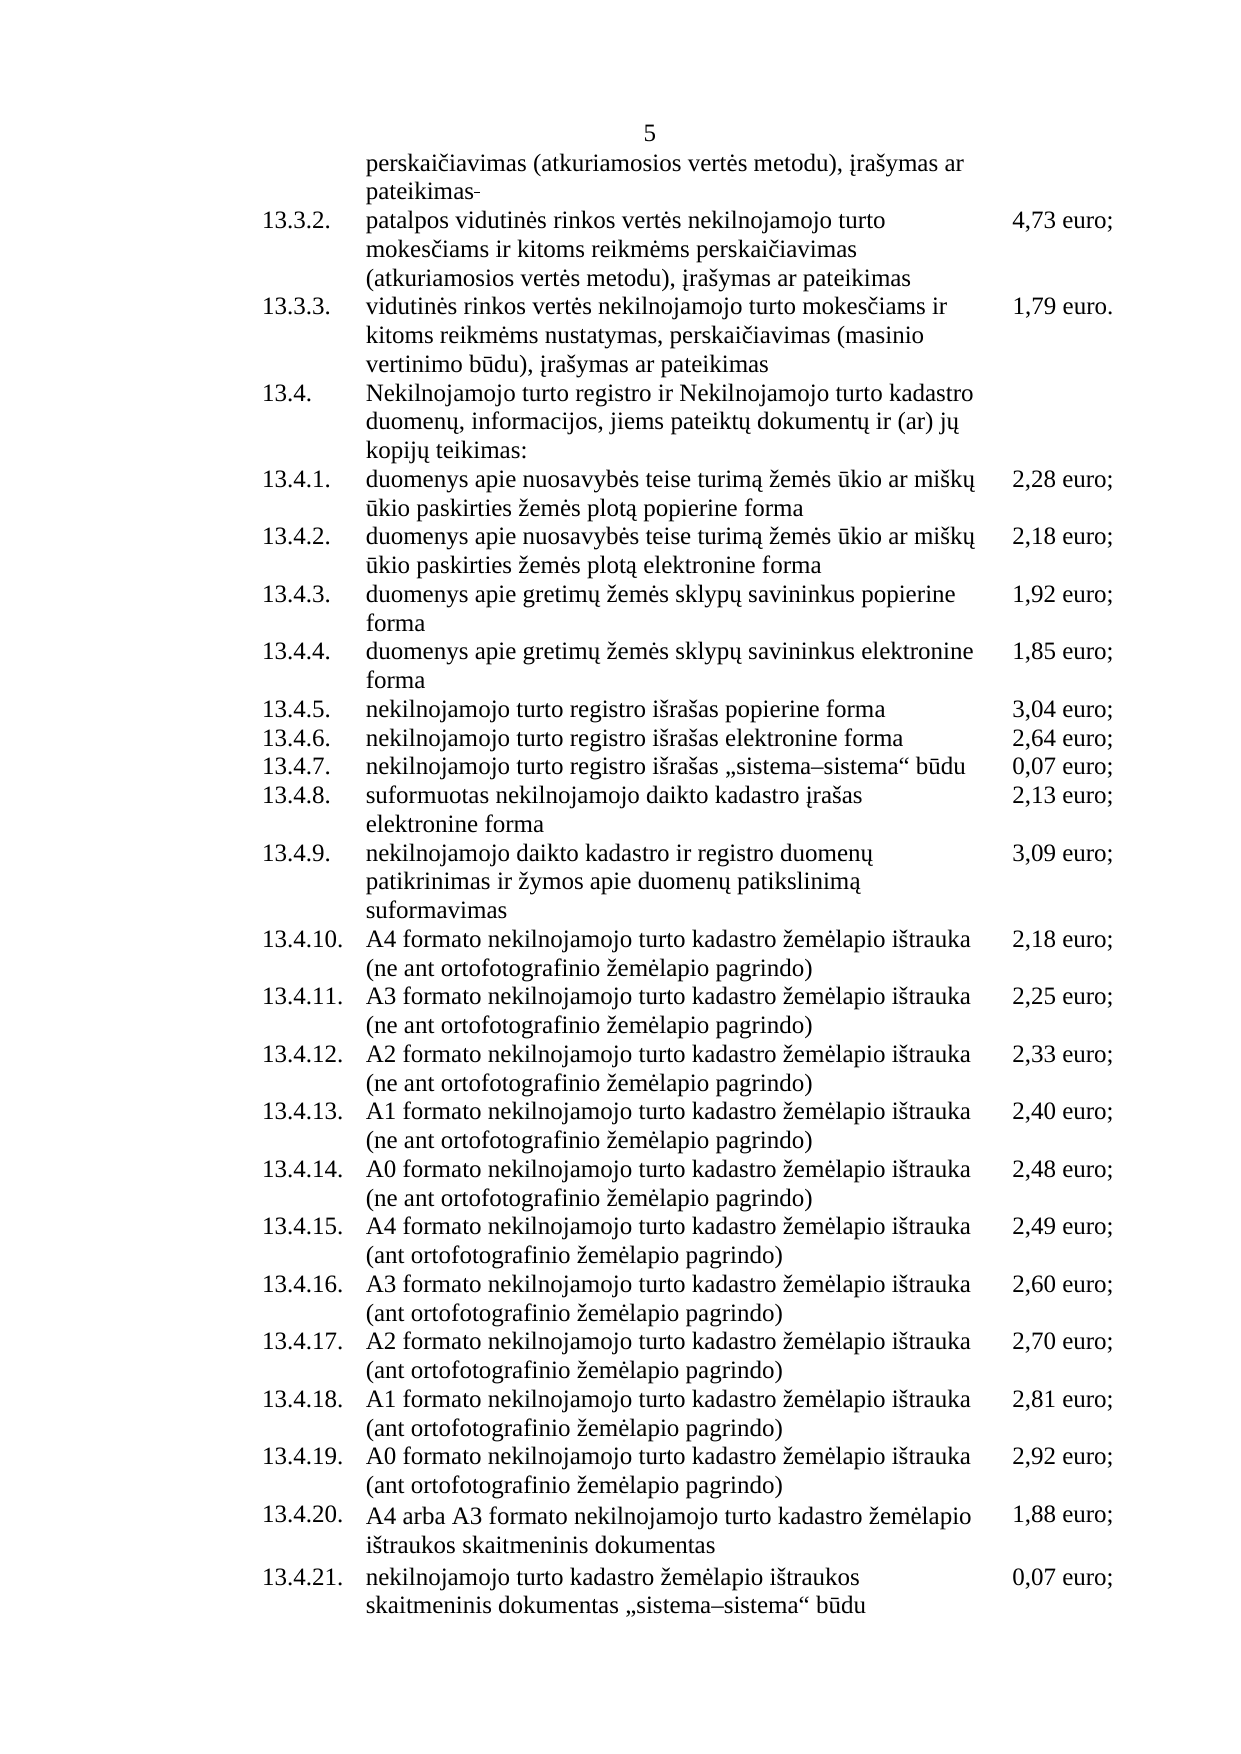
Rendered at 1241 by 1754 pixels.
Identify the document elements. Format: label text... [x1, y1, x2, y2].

table_cell 13.4.15. [251, 1211, 354, 1269]
table_cell A3 formato nekilnojamojo turto kadastro žemėlapio ištrauka (ne ant ortofotografinio žemėlapio pagrindo) [354, 981, 989, 1039]
table_cell 2,64 euro; [989, 723, 1136, 751]
table_cell [989, 378, 1136, 464]
table_cell 2,18 euro; [989, 521, 1136, 579]
table_cell 13.4.19. [251, 1441, 354, 1499]
table_cell 0,07 euro; [989, 1562, 1136, 1619]
table_cell A1 formato nekilnojamojo turto kadastro žemėlapio ištrauka (ant ortofotografinio žemėlapio pagrindo) [354, 1384, 989, 1441]
table_cell suformuotas nekilnojamojo daikto kadastro įrašas elektronine forma [354, 780, 989, 838]
table_cell 3,04 euro; [989, 694, 1136, 723]
table_cell duomenys apie nuosavybės teise turimą žemės ūkio ar miškų ūkio paskirties žemės plotą popierine forma [354, 464, 989, 521]
table_cell A2 formato nekilnojamojo turto kadastro žemėlapio ištrauka (ant ortofotografinio žemėlapio pagrindo) [354, 1326, 989, 1384]
table_cell 13.4.18. [251, 1384, 354, 1441]
table_cell nekilnojamojo turto registro išrašas elektronine forma [354, 723, 989, 751]
table_cell Nekilnojamojo turto registro ir Nekilnojamojo turto kadastro duomenų, informacijos, jiems pateiktų dokumentų ir (ar) jų kopijų teikimas: [354, 378, 989, 464]
table_cell 13.4.8. [251, 780, 354, 838]
table_cell A0 formato nekilnojamojo turto kadastro žemėlapio ištrauka (ne ant ortofotografinio žemėlapio pagrindo) [354, 1154, 989, 1211]
table_cell 13.4.21. [251, 1562, 354, 1619]
table_cell A4 arba A3 formato nekilnojamojo turto kadastro žemėlapio ištraukos skaitmeninis dokumentas [354, 1499, 989, 1562]
table_cell 13.4. [251, 378, 354, 464]
table_cell 13.4.1. [251, 464, 354, 521]
table_cell 4,73 euro; [989, 205, 1136, 291]
table_cell 2,28 euro; [989, 464, 1136, 521]
table_cell 1,79 euro. [989, 291, 1136, 378]
table_cell 2,25 euro; [989, 981, 1136, 1039]
table_cell 13.4.4. [251, 636, 354, 694]
table_cell 2,40 euro; [989, 1096, 1136, 1154]
table_cell patalpos vidutinės rinkos vertės nekilnojamojo turto mokesčiams ir kitoms reikmėms perskaičiavimas (atkuriamosios vertės metodu), įrašymas ar pateikimas [354, 205, 989, 291]
table_cell A3 formato nekilnojamojo turto kadastro žemėlapio ištrauka (ant ortofotografinio žemėlapio pagrindo) [354, 1269, 989, 1326]
table_cell 2,13 euro; [989, 780, 1136, 838]
table_cell 13.4.14. [251, 1154, 354, 1211]
table_cell A4 formato nekilnojamojo turto kadastro žemėlapio ištrauka (ant ortofotografinio žemėlapio pagrindo) [354, 1211, 989, 1269]
table_cell nekilnojamojo turto kadastro žemėlapio ištraukos skaitmeninis dokumentas „sistema–sistema“ būdu [354, 1562, 989, 1619]
table_cell 2,60 euro; [989, 1269, 1136, 1326]
table_cell 0,07 euro; [989, 751, 1136, 780]
table_cell 13.3.2. [251, 205, 354, 291]
table_cell 13.4.10. [251, 924, 354, 981]
table_cell perskaičiavimas (atkuriamosios vertės metodu), įrašymas ar pateikimas [354, 148, 989, 205]
table_cell [989, 148, 1136, 205]
table_cell 13.4.5. [251, 694, 354, 723]
table_cell vidutinės rinkos vertės nekilnojamojo turto mokesčiams ir kitoms reikmėms nustatymas, perskaičiavimas (masinio vertinimo būdu), įrašymas ar pateikimas [354, 291, 989, 378]
table_cell 1,85 euro; [989, 636, 1136, 694]
table_cell 2,92 euro; [989, 1441, 1136, 1499]
table_cell 13.4.7. [251, 751, 354, 780]
table_cell 2,33 euro; [989, 1039, 1136, 1096]
table_cell 1,92 euro; [989, 579, 1136, 636]
table_cell 13.4.2. [251, 521, 354, 579]
table_cell A4 formato nekilnojamojo turto kadastro žemėlapio ištrauka (ne ant ortofotografinio žemėlapio pagrindo) [354, 924, 989, 981]
table_cell duomenys apie nuosavybės teise turimą žemės ūkio ar miškų ūkio paskirties žemės plotą elektronine forma [354, 521, 989, 579]
table_cell nekilnojamojo daikto kadastro ir registro duomenų patikrinimas ir žymos apie duomenų patikslinimą suformavimas [354, 838, 989, 924]
table_cell 2,48 euro; [989, 1154, 1136, 1211]
table_cell 3,09 euro; [989, 838, 1136, 924]
table_cell 13.3.3. [251, 291, 354, 378]
table_cell 2,49 euro; [989, 1211, 1136, 1269]
table_cell 13.4.11. [251, 981, 354, 1039]
table_cell 13.4.12. [251, 1039, 354, 1096]
table_cell 13.4.9. [251, 838, 354, 924]
table_cell [251, 148, 354, 205]
table_cell duomenys apie gretimų žemės sklypų savininkus elektronine forma [354, 636, 989, 694]
table_cell A2 formato nekilnojamojo turto kadastro žemėlapio ištrauka (ne ant ortofotografinio žemėlapio pagrindo) [354, 1039, 989, 1096]
table_cell A1 formato nekilnojamojo turto kadastro žemėlapio ištrauka (ne ant ortofotografinio žemėlapio pagrindo) [354, 1096, 989, 1154]
table_cell 13.4.20. [251, 1499, 354, 1562]
table_cell 1,88 euro; [989, 1499, 1136, 1562]
table_cell 13.4.17. [251, 1326, 354, 1384]
table_cell 2,70 euro; [989, 1326, 1136, 1384]
table_cell 13.4.6. [251, 723, 354, 751]
table_cell duomenys apie gretimų žemės sklypų savininkus popierine forma [354, 579, 989, 636]
table_cell 2,81 euro; [989, 1384, 1136, 1441]
table_cell 13.4.13. [251, 1096, 354, 1154]
table_cell nekilnojamojo turto registro išrašas popierine forma [354, 694, 989, 723]
table_cell A0 formato nekilnojamojo turto kadastro žemėlapio ištrauka (ant ortofotografinio žemėlapio pagrindo) [354, 1441, 989, 1499]
table_cell nekilnojamojo turto registro išrašas „sistema–sistema“ būdu [354, 751, 989, 780]
table_cell 2,18 euro; [989, 924, 1136, 981]
table_cell 13.4.3. [251, 579, 354, 636]
table_cell 13.4.16. [251, 1269, 354, 1326]
